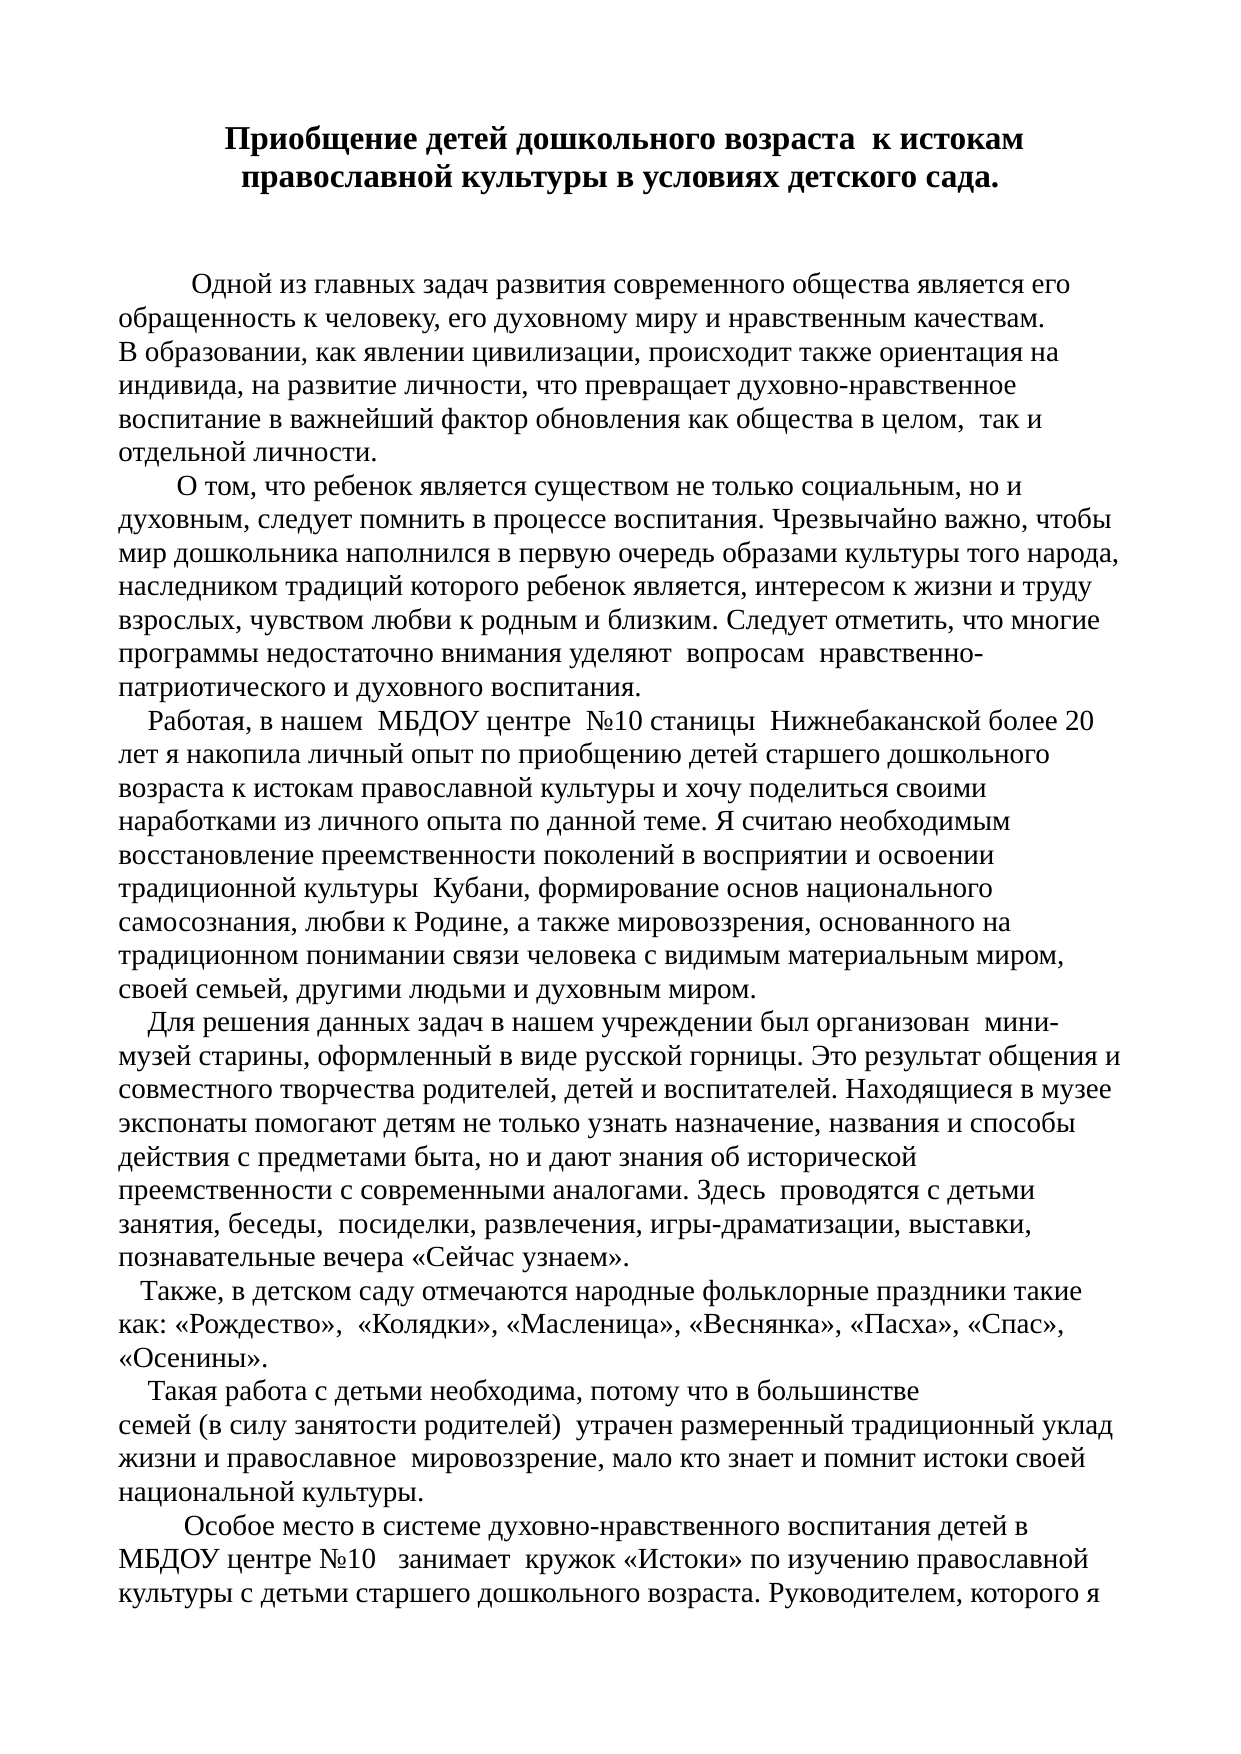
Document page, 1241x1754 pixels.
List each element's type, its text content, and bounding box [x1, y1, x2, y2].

text Особое место в системе духовно-нравственного воспитания детей в МБДОУ центре №10 занимает кружок «Истоки» по изучению православной культуры с детьми старшего дошкольного возраста. Руководителем, которого я [118, 1508, 1122, 1608]
text О том, что ребенок является существом не только социальным, но и духовным, следует помнить в процессе воспитания. Чрезвычайно важно, чтобы мир дошкольника наполнился в первую очередь образами культуры того народа, наследником традиций которого ребенок является, интересом к жизни и труду взрослых, чувством любви к родным и близким. Следует отметить, что многие программы недостаточно внимания уделяют вопросам нравственно-патриотического и духовного воспитания. [118, 468, 1122, 703]
text семей (в силу занятости родителей) утрачен размеренный традиционный уклад жизни и православное мировоззрение, мало кто знает и помнит истоки своей национальной культуры. [118, 1407, 1122, 1508]
text Для решения данных задач в нашем учреждении был организован мини-музей старины, оформленный в виде русской горницы. Это результат общения и совместного творчества родителей, детей и воспитателей. Находящиеся в музее экспонаты помогают детям не только узнать назначение, названия и способы действия с предметами быта, но и дают знания об исторической преемственности с современными аналогами. Здесь проводятся с детьми занятия, беседы, посиделки, развлечения, игры-драматизации, выставки, познавательные вечера «Сейчас узнаем». [118, 1004, 1122, 1273]
text Приобщение детей дошкольного возраста к истокам православной культуры в условиях детского сада. [118, 118, 1122, 195]
text Такая работа с детьми необходима, потому что в большинстве [118, 1373, 1122, 1407]
text Также, в детском саду отмечаются народные фольклорные праздники такие как: «Рождество», «Колядки», «Масленица», «Веснянка», «Пасха», «Спас», «Осенины». [118, 1273, 1122, 1373]
text Одной из главных задач развития современного общества является его обращенность к человеку, его духовному миру и нравственным качествам. В образовании, как явлении цивилизации, происходит также ориентация на индивида, на развитие личности, что превращает духовно-нравственное воспитание в важнейший фактор обновления как общества в целом, так и отдельной личности. [118, 267, 1122, 468]
text Работая, в нашем МБДОУ центре №10 станицы Нижнебаканской более 20 лет я накопила личный опыт по приобщению детей старшего дошкольного возраста к истокам православной культуры и хочу поделиться своими наработками из личного опыта по данной теме. Я считаю необходимым восстановление преемственности поколений в восприятии и освоении традиционной культуры Кубани, формирование основ национального самосознания, любви к Родине, а также мировоззрения, основанного на традиционном понимании связи человека с видимым материальным миром, своей семьей, другими людьми и духовным миром. [118, 703, 1122, 1004]
